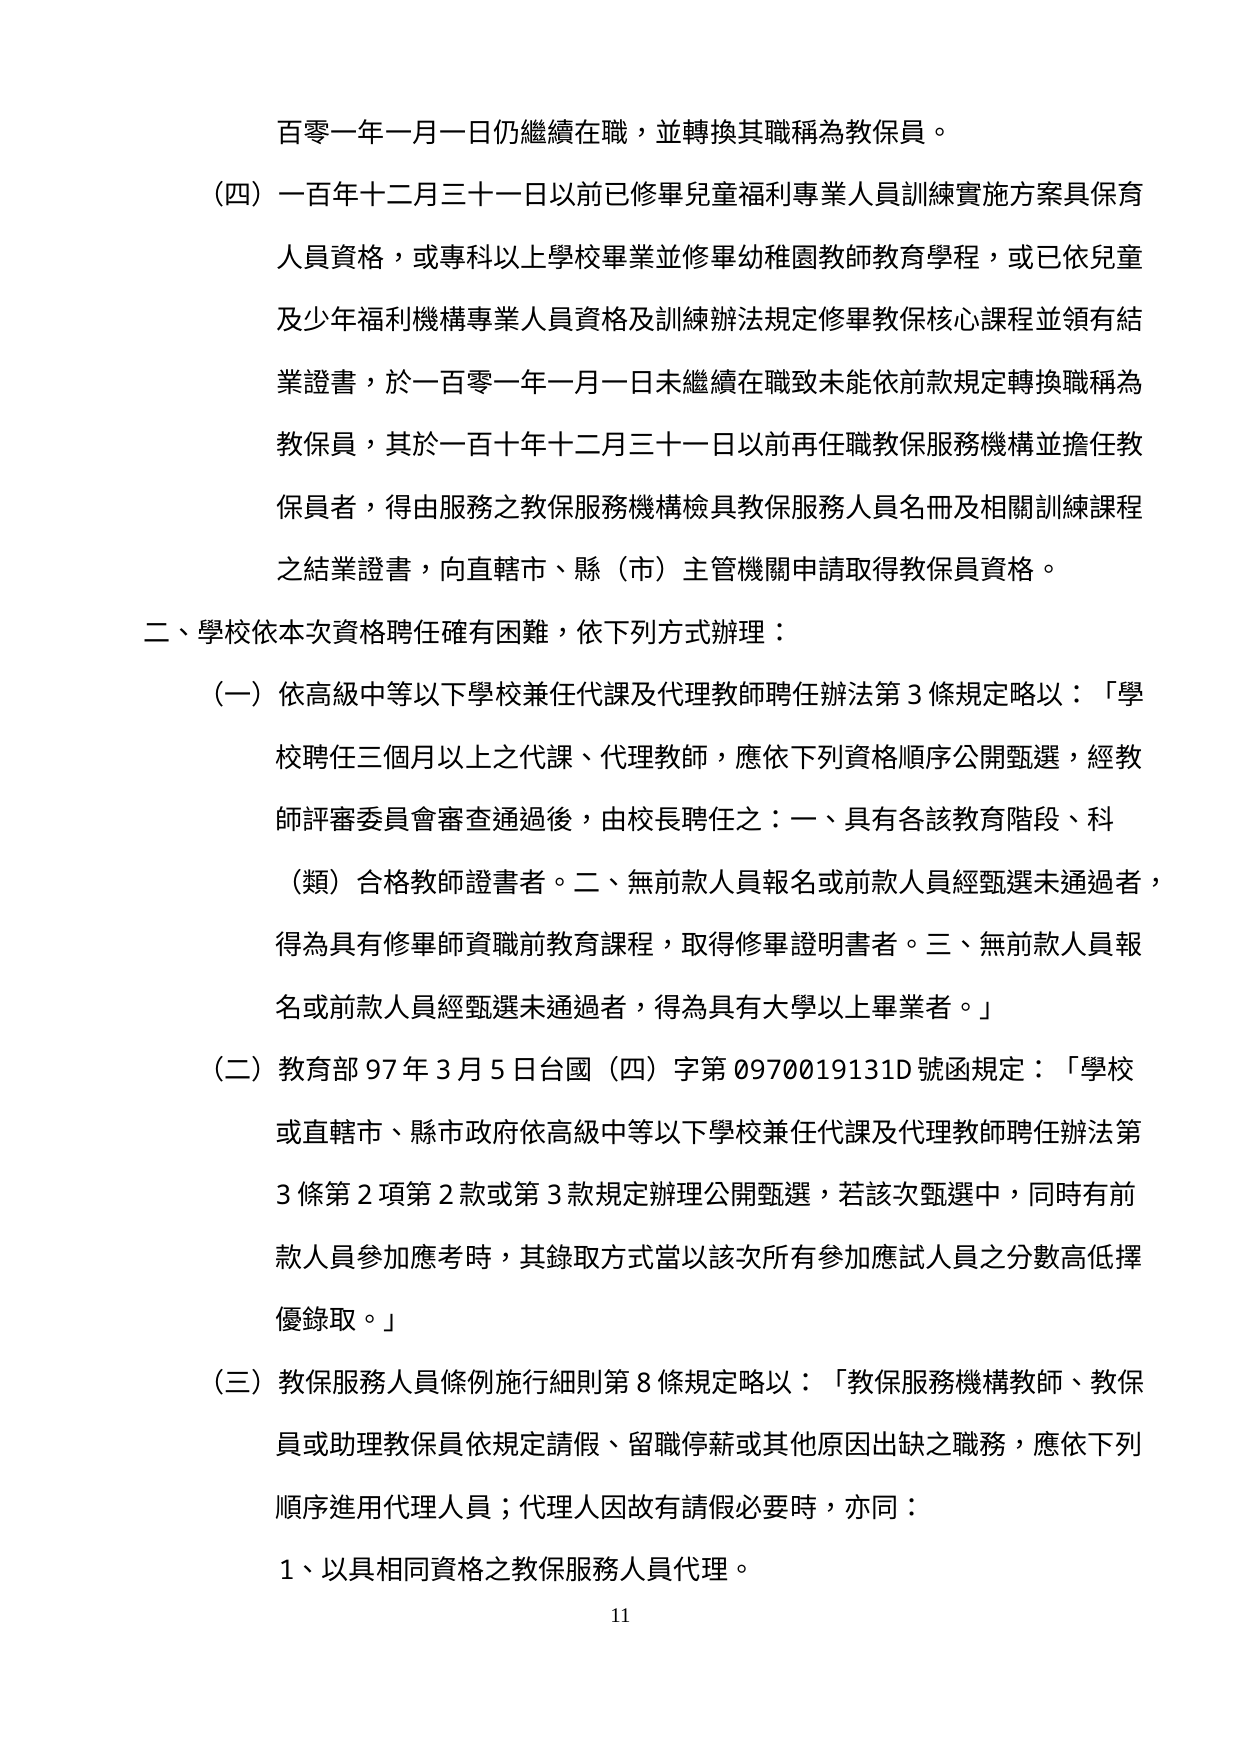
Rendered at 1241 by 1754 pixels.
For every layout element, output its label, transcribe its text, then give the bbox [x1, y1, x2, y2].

text 二、學校依本次資格聘任確有困難，依下列方式辦理： [89, 589, 1152, 651]
text 1、以具相同資格之教保服務人員代理。 [89, 1526, 1152, 1589]
text （三）教保服務人員條例施行細則第8條規定略以：「教保服務機構教師、教保員或助理教保員依規定請假、留職停薪或其他原因出缺之職務，應依下列順序進用代理人員；代理人因故有請假必要時，亦同： [197, 1339, 1152, 1526]
text （四）一百年十二月三十一日以前已修畢兒童福利專業人員訓練實施方案具保育人員資格，或專科以上學校畢業並修畢幼稚園教師教育學程，或已依兒童及少年福利機構專業人員資格及訓練辦法規定修畢教保核心課程並領有結業證書，於一百零一年一月一日未繼續在職致未能依前款規定轉換職稱為教保員，其於一百十年十二月三十一日以前再任職教保服務機構並擔任教保員者，得由服務之教保服務機構檢具教保服務人員名冊及相關訓練課程之結業證書，向直轄市、縣（市）主管機關申請取得教保員資格。 [197, 151, 1152, 589]
text （二）教育部97年3月5日台國（四）字第0970019131D號函規定：「學校或直轄市、縣市政府依高級中等以下學校兼任代課及代理教師聘任辦法第3條第2項第2款或第3款規定辦理公開甄選，若該次甄選中，同時有前款人員參加應考時，其錄取方式當以該次所有參加應試人員之分數高低擇優錄取。」 [197, 1026, 1152, 1339]
text 百零一年一月一日仍繼續在職，並轉換其職稱為教保員。 [197, 89, 1152, 151]
text （一）依高級中等以下學校兼任代課及代理教師聘任辦法第3條規定略以：「學校聘任三個月以上之代課、代理教師，應依下列資格順序公開甄選，經教師評審委員會審查通過後，由校長聘任之：一、具有各該教育階段、科（類）合格教師證書者。二、無前款人員報名或前款人員經甄選未通過者，得為具有修畢師資職前教育課程，取得修畢證明書者。三、無前款人員報名或前款人員經甄選未通過者，得為具有大學以上畢業者。」 [197, 651, 1152, 1026]
